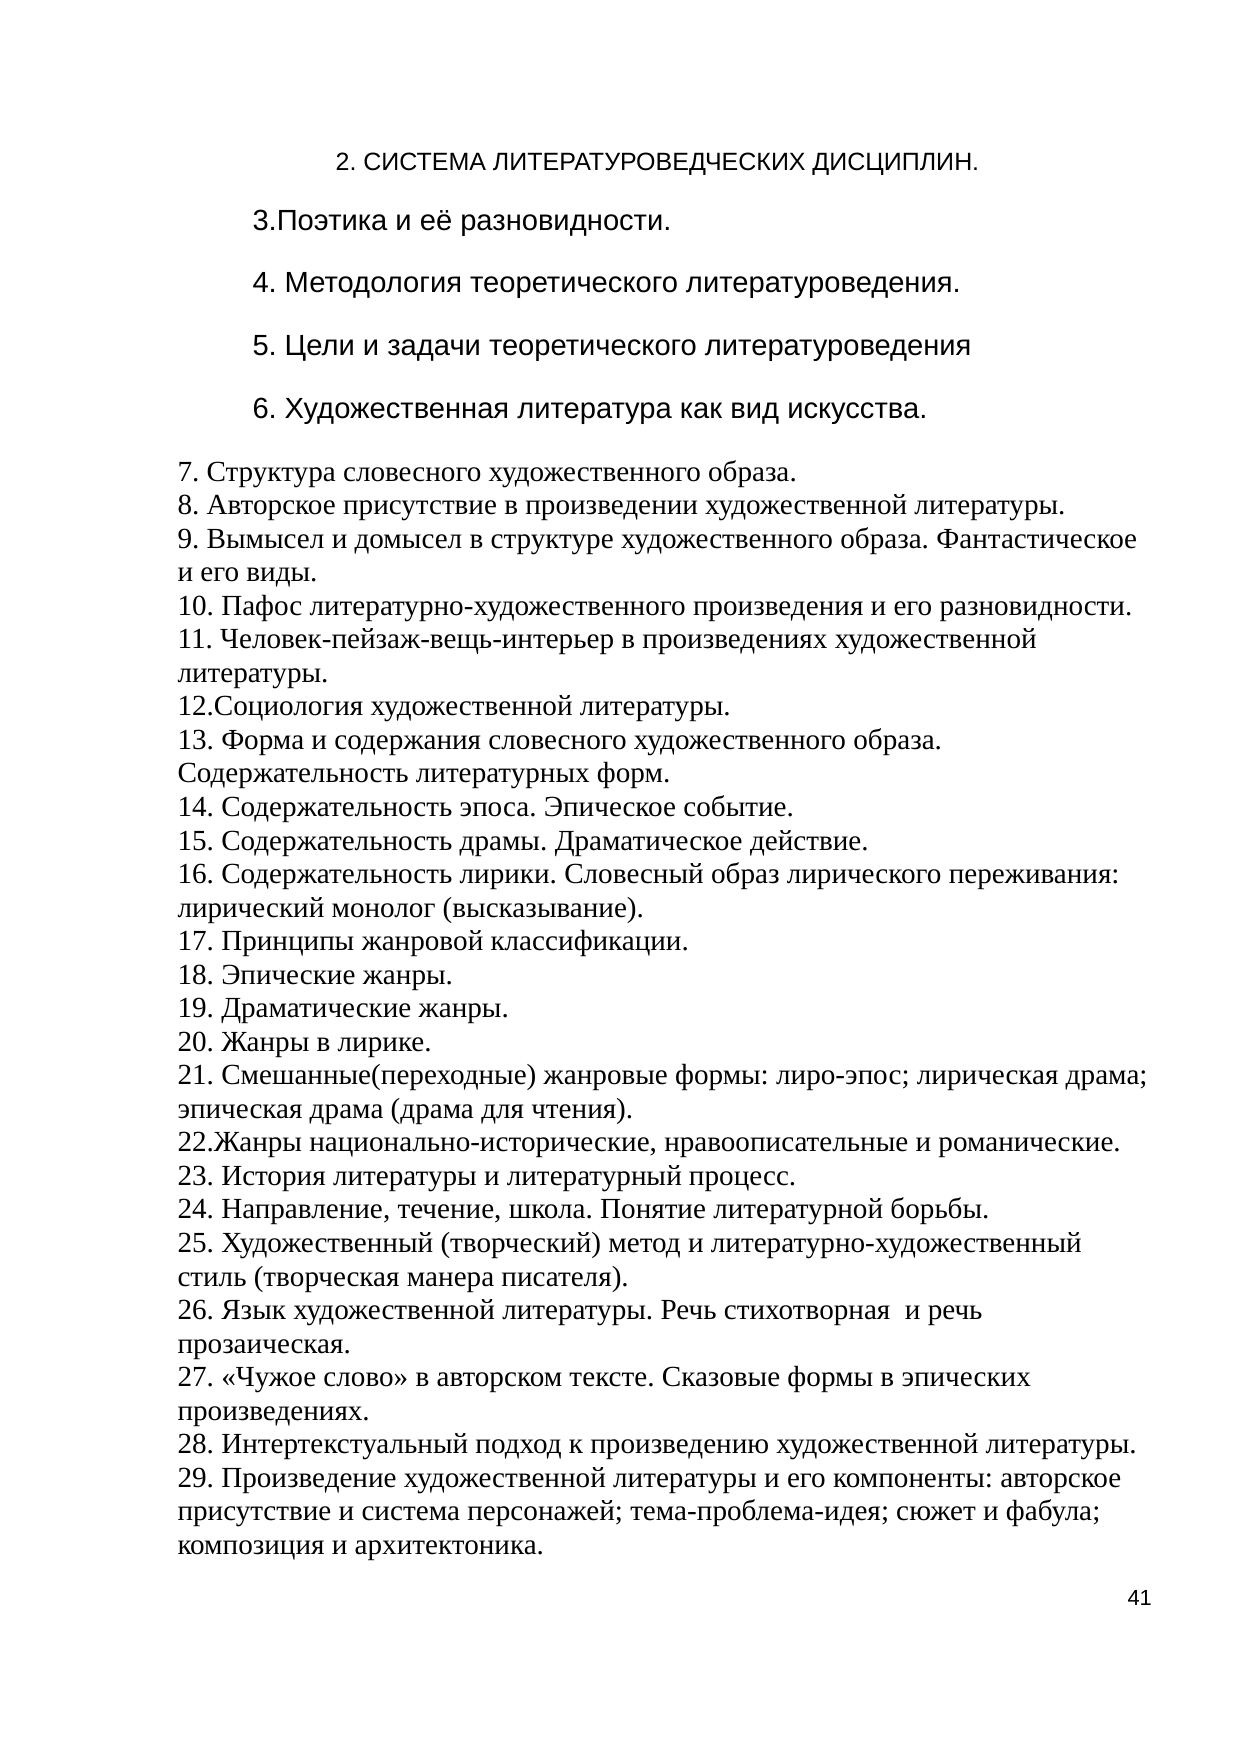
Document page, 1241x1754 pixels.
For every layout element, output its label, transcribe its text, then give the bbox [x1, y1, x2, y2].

text 10. Пафос литературно-художественного произведения и его разновидности. [177, 588, 1151, 621]
text 2. Система литературоведческих дисциплин. [177, 147, 1151, 176]
text 14. Содержательность эпоса. Эпическое событие. [177, 789, 1151, 823]
text 28. Интертекстуальный подход к произведению художественной литературы. [177, 1426, 1151, 1460]
text 20. Жанры в лирике. [177, 1024, 1151, 1057]
text 16. Содержательность лирики. Словесный образ лирического переживания: лирический монолог (высказывание). [177, 856, 1151, 923]
text 8. Авторское присутствие в произведении художественной литературы. [177, 487, 1151, 521]
text 26. Язык художественной литературы. Речь стихотворная и речь прозаическая. [177, 1292, 1151, 1359]
list Социология художественной литературы. [177, 688, 1151, 722]
text 9. Вымысел и домысел в структуре художественного образа. Фантастическое и его виды. [177, 521, 1151, 588]
text 11. Человек-пейзаж-вещь-интерьер в произведениях художественной литературы. [177, 621, 1151, 688]
text 19. Драматические жанры. [177, 990, 1151, 1024]
text 29. Произведение художественной литературы и его компоненты: авторское присутствие и система персонажей; тема-проблема-идея; сюжет и фабула; композиция и архитектоника. [177, 1460, 1151, 1561]
text 13. Форма и содержания словесного художественного образа. Содержательность литературных форм. [177, 722, 1151, 789]
text 27. «Чужое слово» в авторском тексте. Сказовые формы в эпических произведениях. [177, 1359, 1151, 1426]
text 6. Художественная литература как вид искусства. [177, 391, 1151, 424]
list Поэтика и её разновидности. [177, 202, 1151, 236]
text 23. История литературы и литературный процесс. [177, 1158, 1151, 1192]
text 4. Методология теоретического литературоведения. [177, 265, 1151, 299]
text 15. Содержательность драмы. Драматическое действие. [177, 823, 1151, 856]
text 21. Смешанные(переходные) жанровые формы: лиро-эпос; лирическая драма; эпическая драма (драма для чтения). [177, 1057, 1151, 1124]
text 7. Структура словесного художественного образа. [177, 454, 1151, 487]
text 24. Направление, течение, школа. Понятие литературной борьбы. [177, 1192, 1151, 1225]
list Жанры национально-исторические, нравоописательные и романические. [177, 1124, 1151, 1158]
text 25. Художественный (творческий) метод и литературно-художественный стиль (творческая манера писателя). [177, 1225, 1151, 1292]
text 17. Принципы жанровой классификации. [177, 923, 1151, 957]
text 18. Эпические жанры. [177, 957, 1151, 990]
text 5. Цели и задачи теоретического литературоведения [177, 328, 1151, 362]
